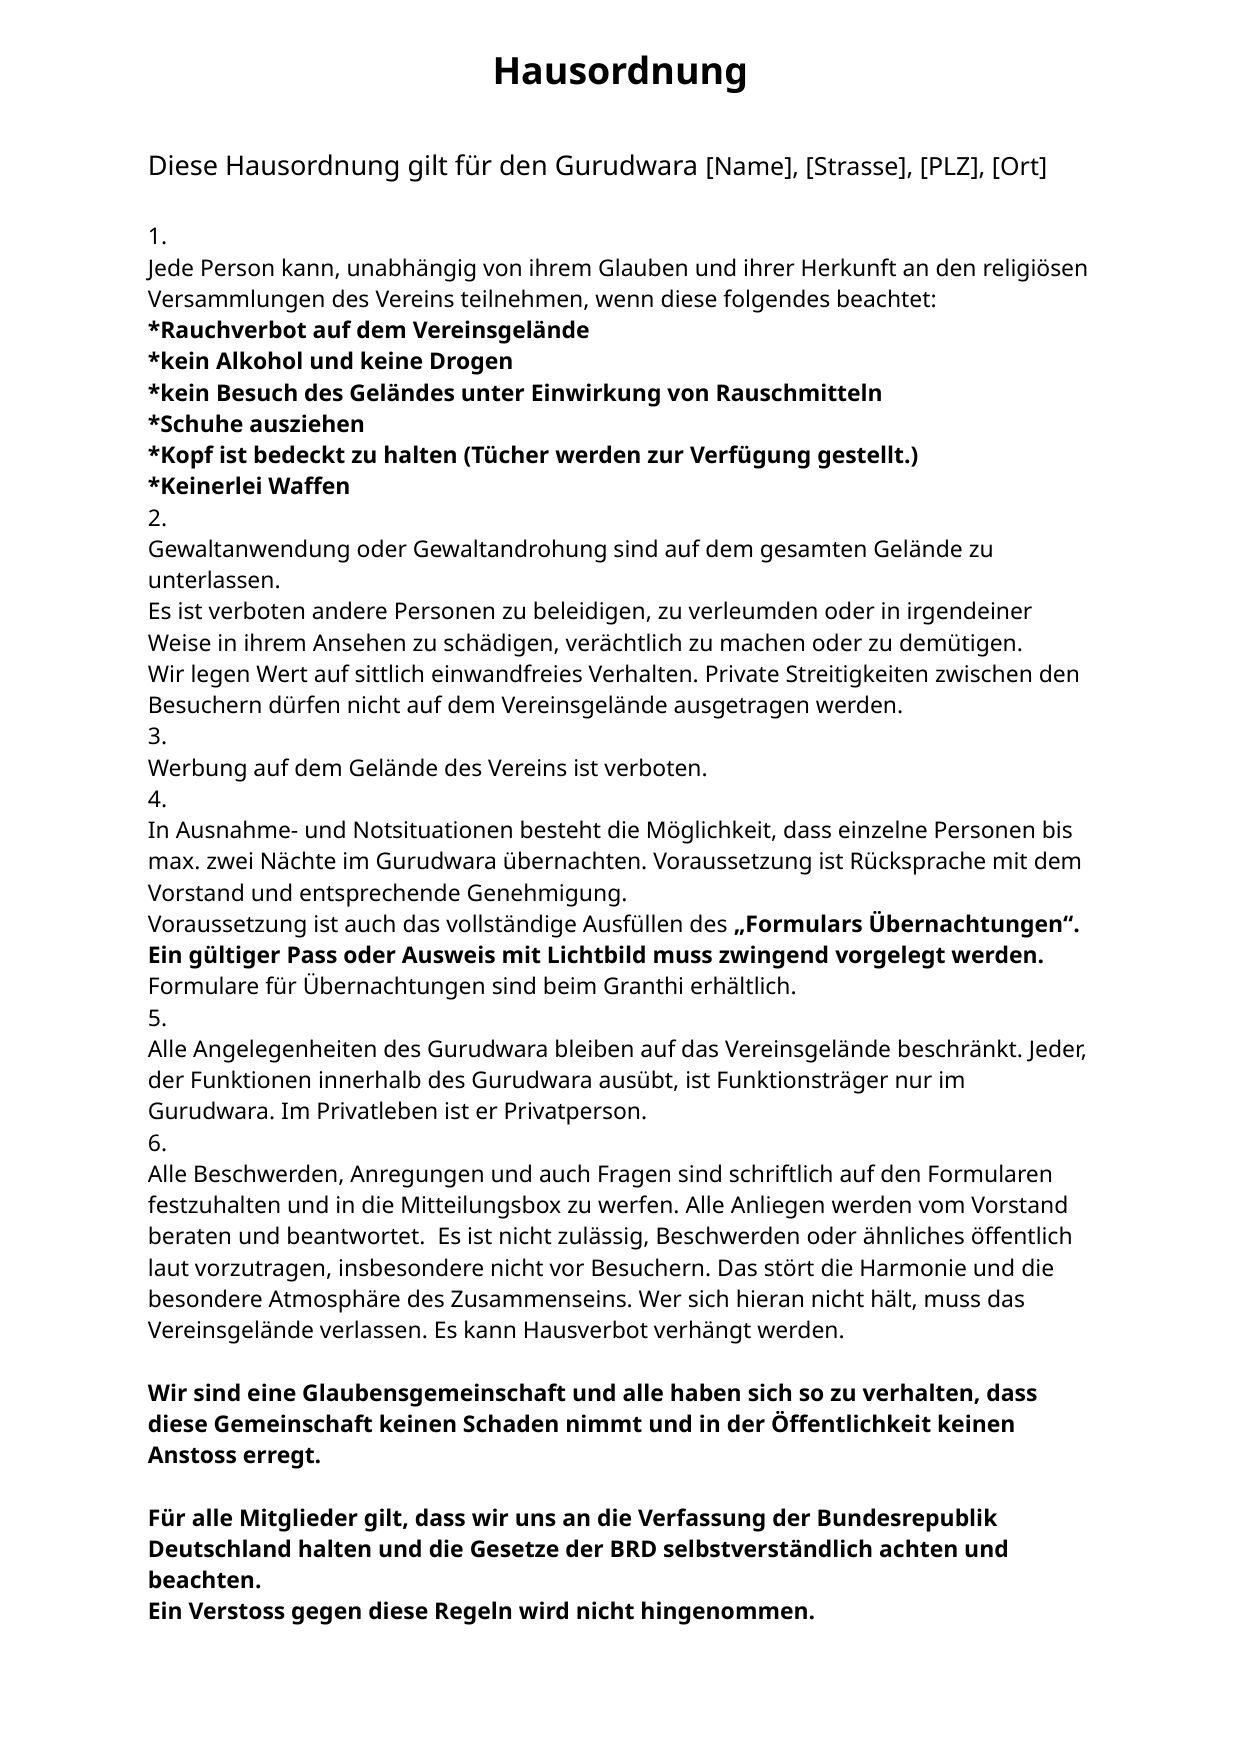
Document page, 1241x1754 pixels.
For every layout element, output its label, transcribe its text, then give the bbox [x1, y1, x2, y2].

text Für alle Mitglieder gilt, dass wir uns an die Verfassung der Bundesrepublik Deutschland halten und die Gesetze der BRD selbstverständlich achten und beachten. [148, 1501, 1093, 1595]
text 3. [148, 720, 1093, 751]
text *kein Besuch des Geländes unter Einwirkung von Rauschmitteln [148, 376, 1093, 408]
text Diese Hausordnung gilt für den Gurudwara [Name], [Strasse], [PLZ], [Ort] [148, 146, 1093, 183]
text 4. [148, 783, 1093, 814]
text Wir legen Wert auf sittlich einwandfreies Verhalten. Private Streitigkeiten zwischen den Besuchern dürfen nicht auf dem Vereinsgelände ausgetragen werden. [148, 658, 1093, 720]
text In Ausnahme- und Notsituationen besteht die Möglichkeit, dass einzelne Personen bis max. zwei Nächte im Gurudwara übernachten. Voraussetzung ist Rücksprache mit dem Vorstand und entsprechende Genehmigung. [148, 814, 1093, 908]
text 1. [148, 220, 1093, 251]
text Alle Angelegenheiten des Gurudwara bleiben auf das Vereinsgelände beschränkt. Jeder, der Funktionen innerhalb des Gurudwara ausübt, ist Funktionsträger nur im Gurudwara. Im Privatleben ist er Privatperson. [148, 1033, 1093, 1126]
text 2. [148, 501, 1093, 533]
text Alle Beschwerden, Anregungen und auch Fragen sind schriftlich auf den Formularen festzuhalten und in die Mitteilungsbox zu werfen. Alle Anliegen werden vom Vorstand beraten und beantwortet. Es ist nicht zulässig, Beschwerden oder ähnliches öffentlich laut vorzutragen, insbesondere nicht vor Besuchern. Das stört die Harmonie und die besondere Atmosphäre des Zusammenseins. Wer sich hieran nicht hält, muss das Vereinsgelände verlassen. Es kann Hausverbot verhängt werden. [148, 1158, 1093, 1345]
text Voraussetzung ist auch das vollständige Ausfüllen des „Formulars Übernachtungen“. Ein gültiger Pass oder Ausweis mit Lichtbild muss zwingend vorgelegt werden. [148, 908, 1093, 970]
text *kein Alkohol und keine Drogen [148, 345, 1093, 376]
text *Kopf ist bedeckt zu halten (Tücher werden zur Verfügung gestellt.) [148, 439, 1093, 470]
text 6. [148, 1126, 1093, 1158]
text *Schuhe ausziehen [148, 408, 1093, 439]
text *Rauchverbot auf dem Vereinsgelände [148, 314, 1093, 345]
text Formulare für Übernachtungen sind beim Granthi erhältlich. [148, 970, 1093, 1001]
text Hausordnung [148, 44, 1093, 146]
text 5. [148, 1001, 1093, 1033]
text Ein Verstoss gegen diese Regeln wird nicht hingenommen. [148, 1595, 1093, 1626]
text Werbung auf dem Gelände des Vereins ist verboten. [148, 751, 1093, 783]
text Jede Person kann, unabhängig von ihrem Glauben und ihrer Herkunft an den religiösen Versammlungen des Vereins teilnehmen, wenn diese folgendes beachtet: [148, 251, 1093, 314]
text Gewaltanwendung oder Gewaltandrohung sind auf dem gesamten Gelände zu unterlassen. [148, 533, 1093, 595]
text Wir sind eine Glaubensgemeinschaft und alle haben sich so zu verhalten, dass diese Gemeinschaft keinen Schaden nimmt und in der Öffentlichkeit keinen Anstoss erregt. [148, 1376, 1093, 1470]
text *Keinerlei Waffen [148, 470, 1093, 501]
text Es ist verboten andere Personen zu beleidigen, zu verleumden oder in irgendeiner Weise in ihrem Ansehen zu schädigen, verächtlich zu machen oder zu demütigen. [148, 595, 1093, 658]
